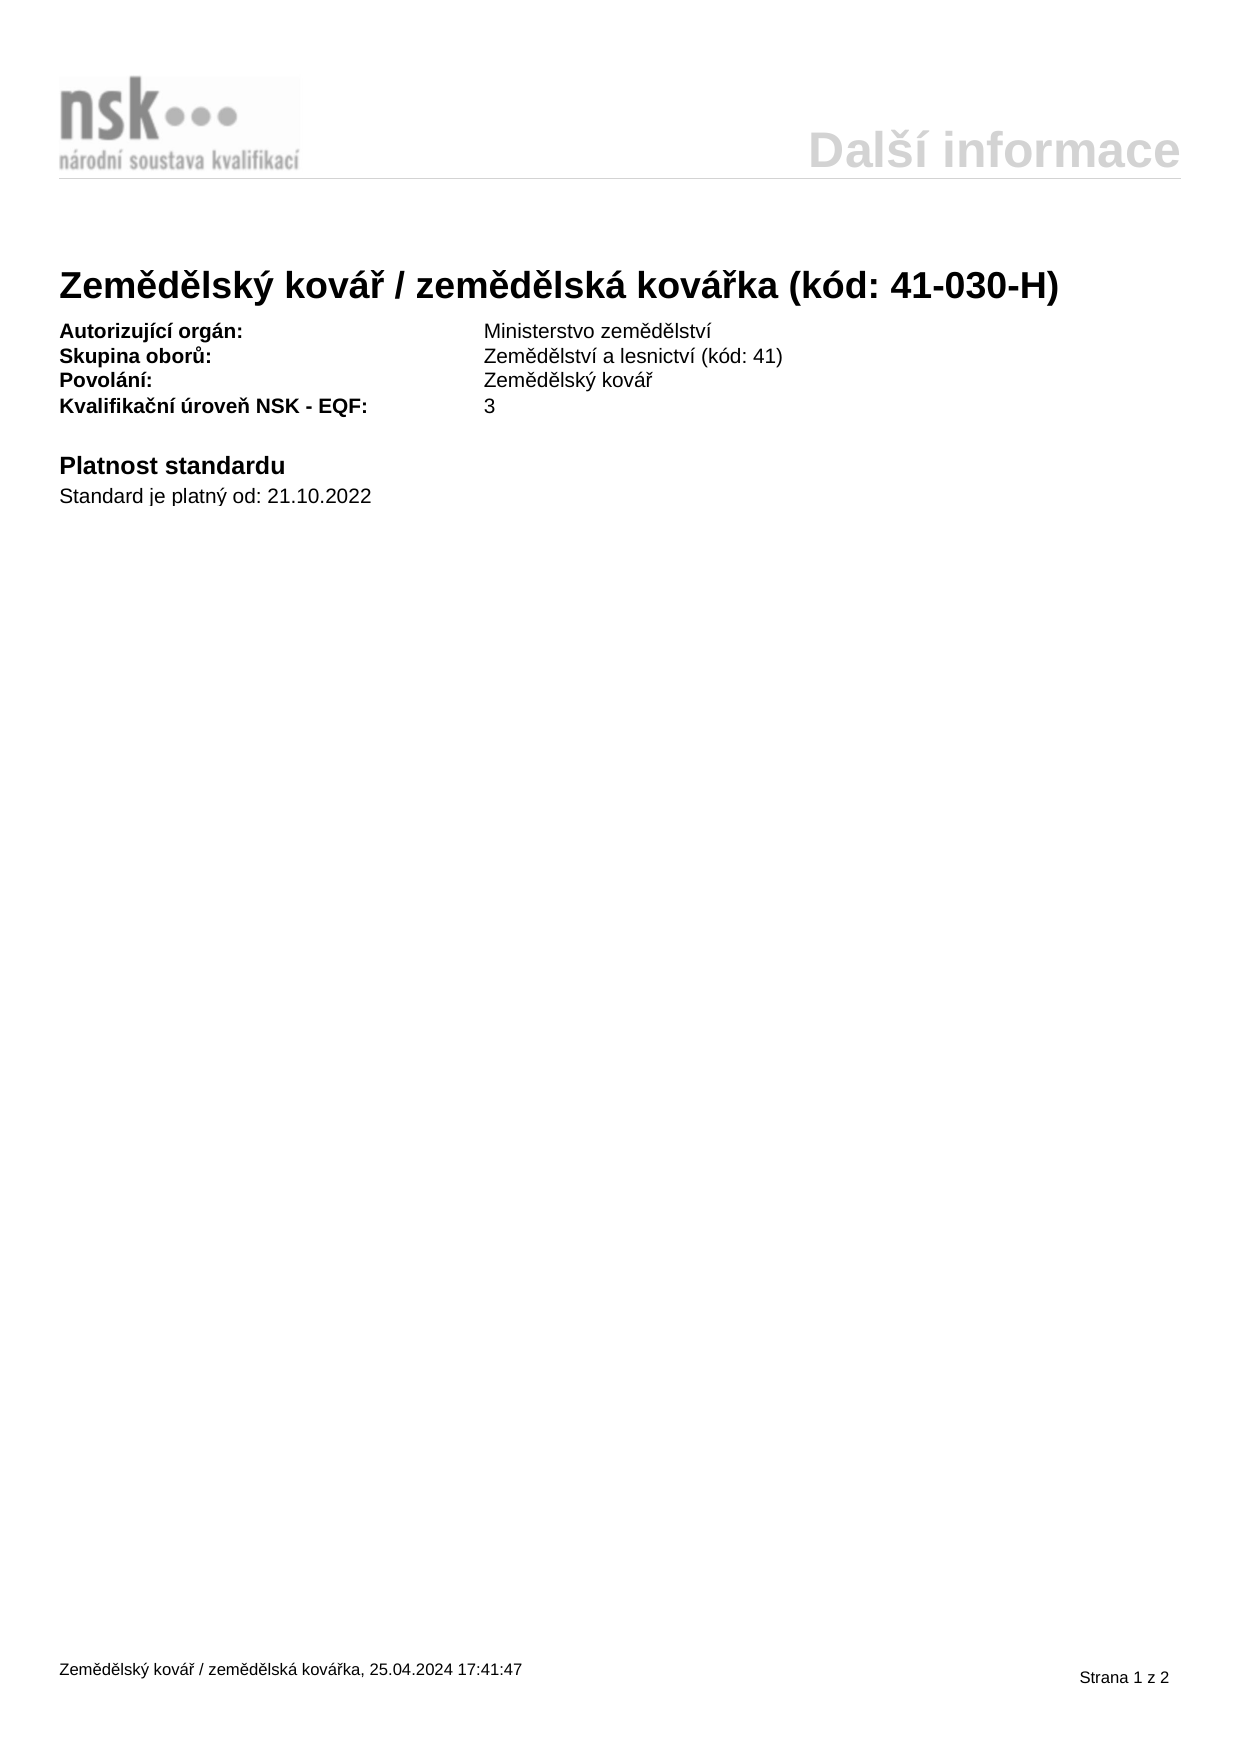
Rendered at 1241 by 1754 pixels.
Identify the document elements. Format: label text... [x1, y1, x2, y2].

table_cell Standard je platný od: 21.10.2022 [59, 484, 1181, 506]
table_header [621, 59, 626, 172]
table_header Další informace [626, 59, 1181, 178]
table_cell [59, 506, 483, 806]
table_cell [59, 172, 483, 178]
table_cell Kvalifikační úroveň NSK - EQF: [59, 394, 483, 417]
table_cell Ministerstvo zemědělství [484, 319, 1181, 344]
table_cell Zemědělský kovář / zemědělská kovářka, 25.04.2024 17:41:47 [59, 1660, 862, 1696]
table_cell [484, 806, 620, 1106]
table_cell [1169, 1660, 1181, 1696]
table_cell [620, 1106, 626, 1383]
table_cell [626, 307, 862, 319]
table_cell [620, 418, 626, 447]
table_cell Povolání: [59, 368, 483, 392]
table_cell [862, 307, 1169, 319]
table_cell [626, 1106, 862, 1383]
table_cell [862, 1106, 1169, 1383]
table_cell [862, 418, 1169, 447]
table_cell [862, 196, 1169, 224]
table_cell [484, 418, 620, 447]
table_cell Zemědělský kovář / zemědělská kovářka (kód: 41-030-H) [59, 224, 1181, 307]
table_cell Autorizující orgán: [59, 319, 483, 343]
table_cell [1169, 418, 1181, 447]
table_cell [862, 806, 1169, 1106]
table_cell [484, 1106, 620, 1383]
table_cell Zemědělství a lesnictví (kód: 41) [484, 344, 1181, 368]
table_cell [484, 172, 620, 178]
table_cell [626, 1384, 862, 1659]
table_cell [484, 196, 620, 224]
picture [58, 59, 621, 172]
table_cell [59, 418, 483, 447]
table_cell [1169, 506, 1181, 806]
table_cell [59, 307, 483, 319]
table_cell [626, 506, 862, 806]
table_cell [626, 418, 862, 447]
table_cell [1169, 1384, 1181, 1659]
table_cell Strana 1 z 2 [862, 1660, 1169, 1696]
table_cell [59, 1384, 483, 1659]
table_cell [620, 307, 626, 319]
table_cell [1169, 307, 1181, 319]
table_cell [620, 506, 626, 806]
table_cell [1169, 196, 1181, 224]
table_cell [484, 506, 620, 806]
table_cell [626, 806, 862, 1106]
table_cell [1169, 1106, 1181, 1383]
table_cell [59, 196, 483, 224]
table_cell [620, 806, 626, 1106]
table_cell [862, 506, 1169, 806]
table_cell Skupina oborů: [59, 344, 483, 368]
table_cell 3 [484, 394, 1181, 417]
table_cell [59, 806, 483, 1106]
table_cell [59, 1106, 483, 1383]
table_cell [484, 307, 620, 319]
table_cell [620, 1384, 626, 1659]
table_cell Platnost standardu [59, 448, 1181, 483]
table_cell [626, 196, 862, 224]
table_cell [1169, 806, 1181, 1106]
table_cell [862, 1384, 1169, 1659]
table_cell [620, 196, 626, 224]
table_cell [59, 179, 1181, 196]
table_cell Zemědělský kovář [484, 368, 1181, 393]
table_cell [484, 1384, 620, 1659]
